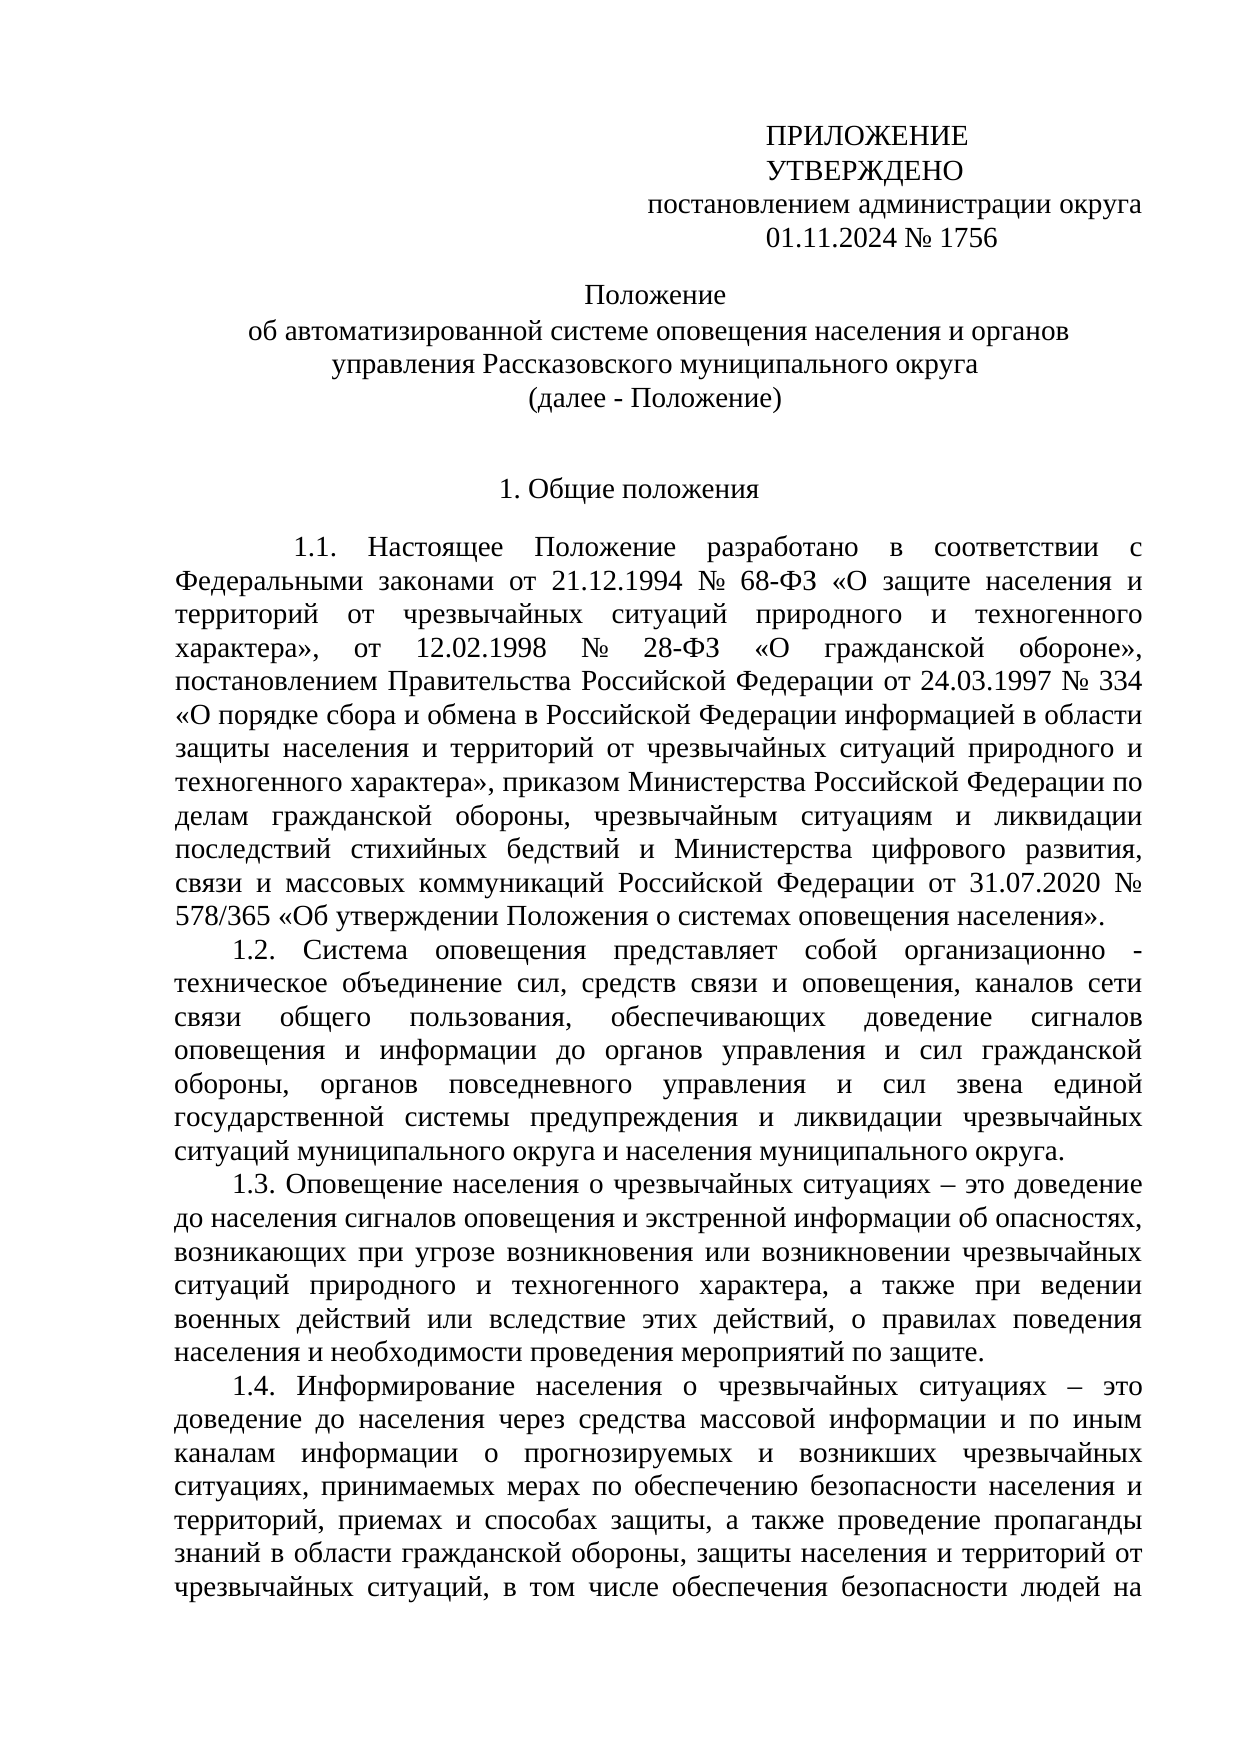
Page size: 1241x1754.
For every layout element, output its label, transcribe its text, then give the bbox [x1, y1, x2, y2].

text ПРИЛОЖЕНИЕ [175, 118, 1143, 152]
text 1.1. Настоящее Положение разработано в соответствии с Федеральными законами от 21.12.1994 № 68-ФЗ «О защите населения и территорий от чрезвычайных ситуаций природного и техногенного характера», от 12.02.1998 № 28-ФЗ «О гражданской обороне», постановлением Правительства Российской Федерации от 24.03.1997 № 334 «О порядке сбора и обмена в Российской Федерации информацией в области защиты населения и территорий от чрезвычайных ситуаций природного и техногенного характера», приказом Министерства Российской Федерации по делам гражданской обороны, чрезвычайным ситуациям и ликвидации последствий стихийных бедствий и Министерства цифрового развития, связи и массовых коммуникаций Российской Федерации от 31.07.2020 № 578/365 «Об утверждении Положения о системах оповещения населения». [175, 529, 1143, 932]
text 1.2. Система оповещения представляет собой организационно - техническое объединение сил, средств связи и оповещения, каналов сети связи общего пользования, обеспечивающих доведение сигналов оповещения и информации до органов управления и сил гражданской обороны, органов повседневного управления и сил звена единой государственной системы предупреждения и ликвидации чрезвычайных ситуаций муниципального округа и населения муниципального округа. [174, 932, 1143, 1167]
text УТВЕРЖДЕНО постановлением администрации округа 01.11.2024 № 1756 [175, 153, 1150, 253]
text об автоматизированной системе оповещения населения и органов управления Рассказовского муниципального округа [174, 313, 1143, 380]
text Положение [175, 277, 1142, 310]
text 1.3. Оповещение населения о чрезвычайных ситуациях – это доведение до населения сигналов оповещения и экстренной информации об опасностях, возникающих при угрозе возникновения или возникновении чрезвычайных ситуаций природного и техногенного характера, а также при ведении военных действий или вследствие этих действий, о правилах поведения населения и необходимости проведения мероприятий по защите. [174, 1167, 1143, 1368]
text 1.4. Информирование населения о чрезвычайных ситуациях – это доведение до населения через средства массовой информации и по иным каналам информации о прогнозируемых и возникших чрезвычайных ситуациях, принимаемых мерах по обеспечению безопасности населения и территорий, приемах и способах защиты, а также проведение пропаганды знаний в области гражданской обороны, защиты населения и территорий от чрезвычайных ситуаций, в том числе обеспечения безопасности людей на [174, 1368, 1143, 1603]
text 1. Общие положения [175, 471, 1150, 505]
text (далее - Положение) [174, 380, 1143, 413]
